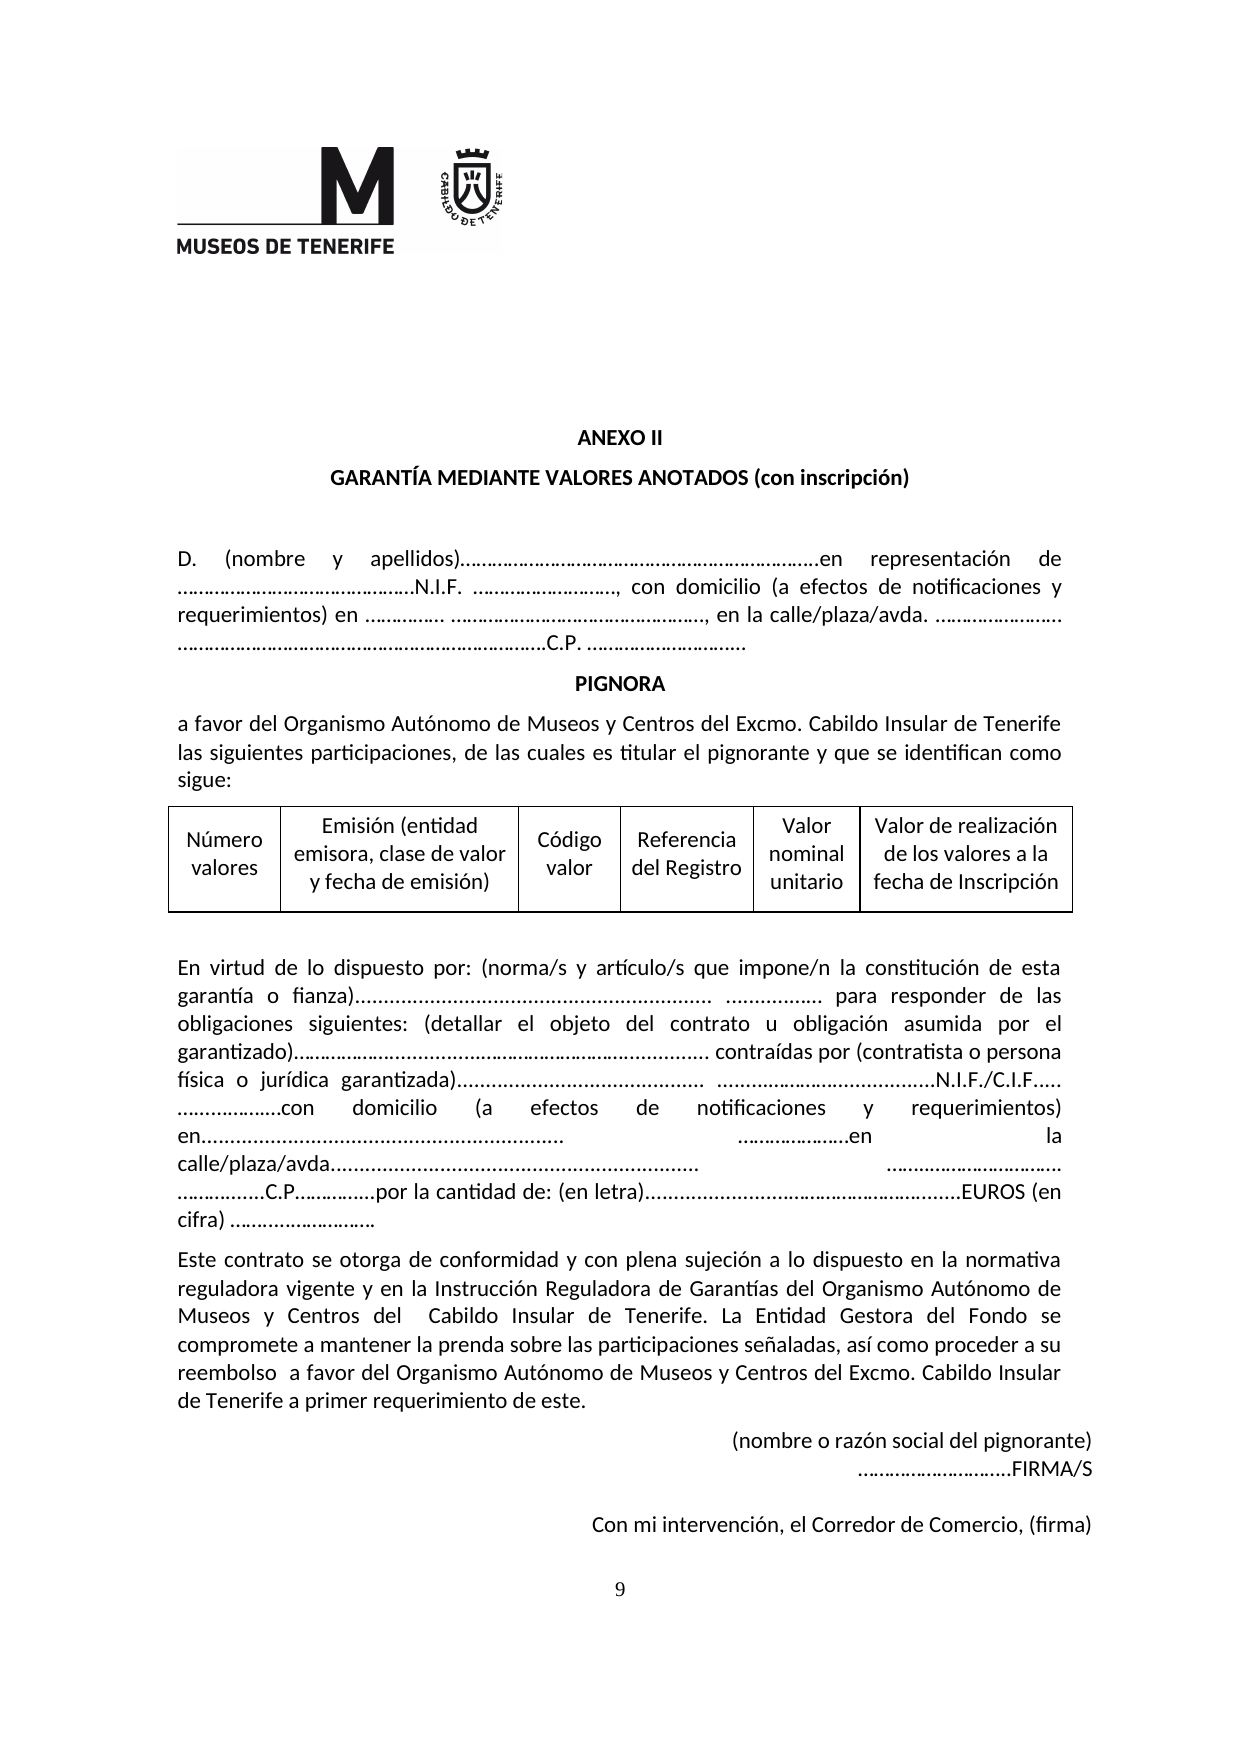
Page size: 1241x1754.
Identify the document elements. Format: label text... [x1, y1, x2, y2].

table_header Código valor [519, 807, 620, 911]
text Con mi intervención, el Corredor de Comercio, (firma) [148, 1510, 1093, 1538]
table_header Referencia del Registro [621, 807, 753, 911]
text En virtud de lo dispuesto por: (norma/s y artículo/s que impone/n la constitución de esta garantía o fianza).............................................................. ..............… para responder de las obligaciones siguientes: (detallar el objeto del contrato u obligación asumida por el garantizado)………………................………………………............... contraídas por (contratista o persona física o jurídica garantizada)........................................... .........…………..................N.I.F./C.I.F.....…......…….…con domicilio (a efectos de notificaciones y requerimientos) en............................................................... …………………en la calle/plaza/avda................................................................ ……..…………………….……….......C.P…………...por la cantidad de: (en letra).........................……………………........EUROS (en cifra) …….....……………. [177, 953, 1063, 1233]
table_header Valor nominal unitario [754, 807, 859, 911]
table_header Número valores [169, 807, 280, 911]
text a favor del Organismo Autónomo de Museos y Centros del Excmo. Cabildo Insular de Tenerife las siguientes participaciones, de las cuales es titular el pignorante y que se identifican como sigue: [177, 709, 1063, 794]
text D. (nombre y apellidos)…………………………………………………………..en representación de ………………………………………N.I.F. ………………………, con domicilio (a efectos de notificaciones y requerimientos) en …………… …………………………………………, en la calle/plaza/avda. …………………… …………………………………………………………….C.P. ………………………... [177, 544, 1063, 657]
text PIGNORA [177, 669, 1063, 697]
table_header Valor de realización de los valores a la fecha de Inscripción [861, 807, 1072, 911]
text (nombre o razón social del pignorante) [148, 1426, 1093, 1454]
table_header Emisión (entidad emisora, clase de valor y fecha de emisión) [281, 807, 518, 911]
text ANEXO II [177, 423, 1063, 451]
text Este contrato se otorga de conformidad y con plena sujeción a lo dispuesto en la normativa reguladora vigente y en la Instrucción Reguladora de Garantías del Organismo Autónomo de Museos y Centros del Cabildo Insular de Tenerife. La Entidad Gestora del Fondo se compromete a mantener la prenda sobre las participaciones señaladas, así como proceder a su reembolso a favor del Organismo Autónomo de Museos y Centros del Excmo. Cabildo Insular de Tenerife a primer requerimiento de este. [177, 1246, 1063, 1414]
text GARANTÍA MEDIANTE VALORES ANOTADOS (con inscripción) [177, 463, 1063, 491]
text ………………………..FIRMA/S [148, 1454, 1093, 1482]
